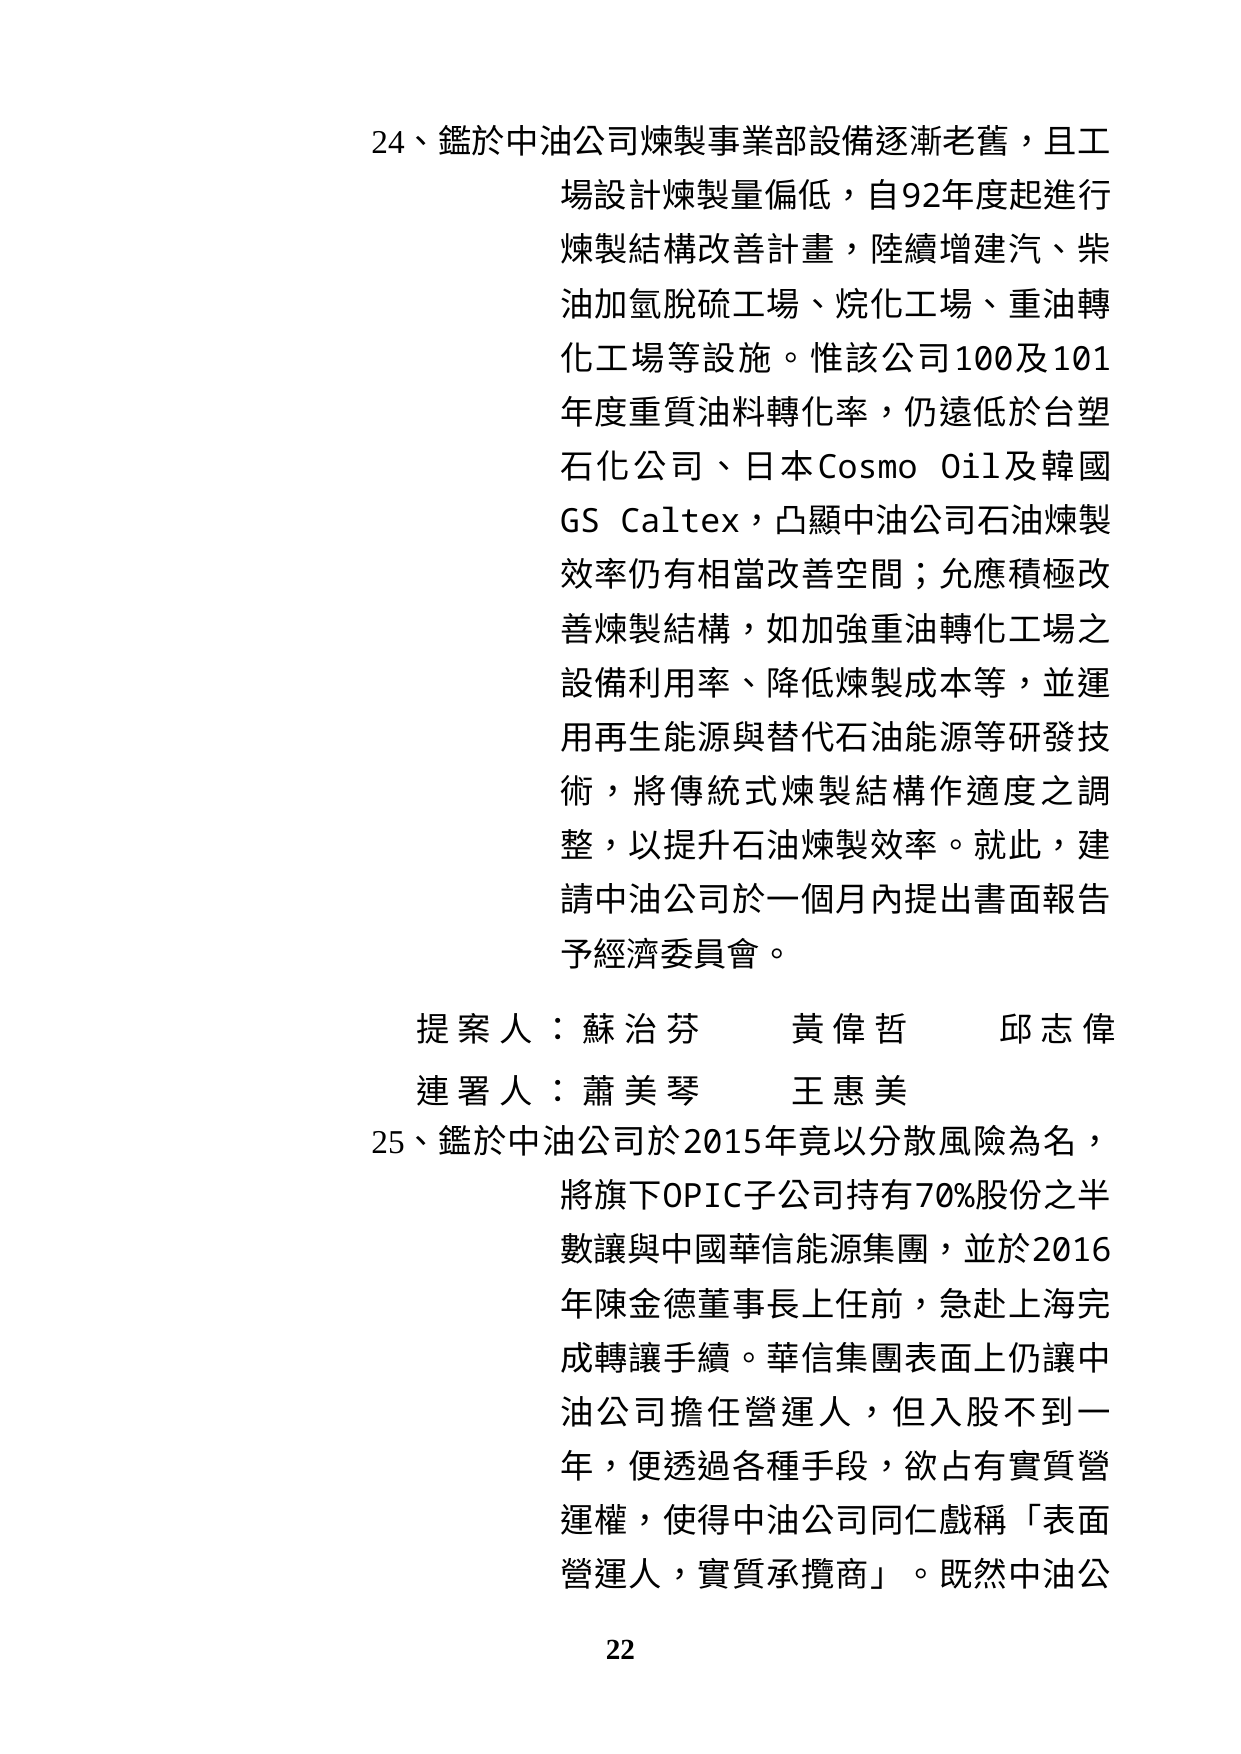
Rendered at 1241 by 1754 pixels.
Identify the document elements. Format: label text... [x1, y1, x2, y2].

list 鑑於中油公司煉製事業部設備逐漸老舊，且工場設計煉製量偏低，自92年度起進行煉製結構改善計畫，陸續增建汽、柴油加氫脫硫工場、烷化工場、重油轉化工場等設施。惟該公司100及101年度重質油料轉化率，仍遠低於台塑石化公司、日本Cosmo Oil及韓國GS Caltex，凸顯中油公司石油煉製效率仍有相當改善空間；允應積極改善煉製結構，如加強重油轉化工場之設備利用率、降低煉製成本等，並運用再生能源與替代石油能源等研發技術，將傳統式煉製結構作適度之調整，以提升石油煉製效率。就此，建請中油公司於一個月內提出書面報告予經濟委員會。 [371, 110, 1111, 977]
list 鑑於中油公司於2015年竟以分散風險為名，將旗下OPIC子公司持有70%股份之半數讓與中國華信能源集團，並於2016年陳金德董事長上任前，急赴上海完成轉讓手續。華信集團表面上仍讓中油公司擔任營運人，但入股不到一年，便透過各種手段，欲占有實質營運權，使得中油公司同仁戲稱「表面營運人，實質承攬商」。既然中油公 [371, 1110, 1111, 1598]
text 提案人：蘇治芬 黃偉哲 邱志偉 [394, 985, 1120, 1048]
text 連署人：蕭美琴 王惠美 [394, 1048, 1120, 1110]
